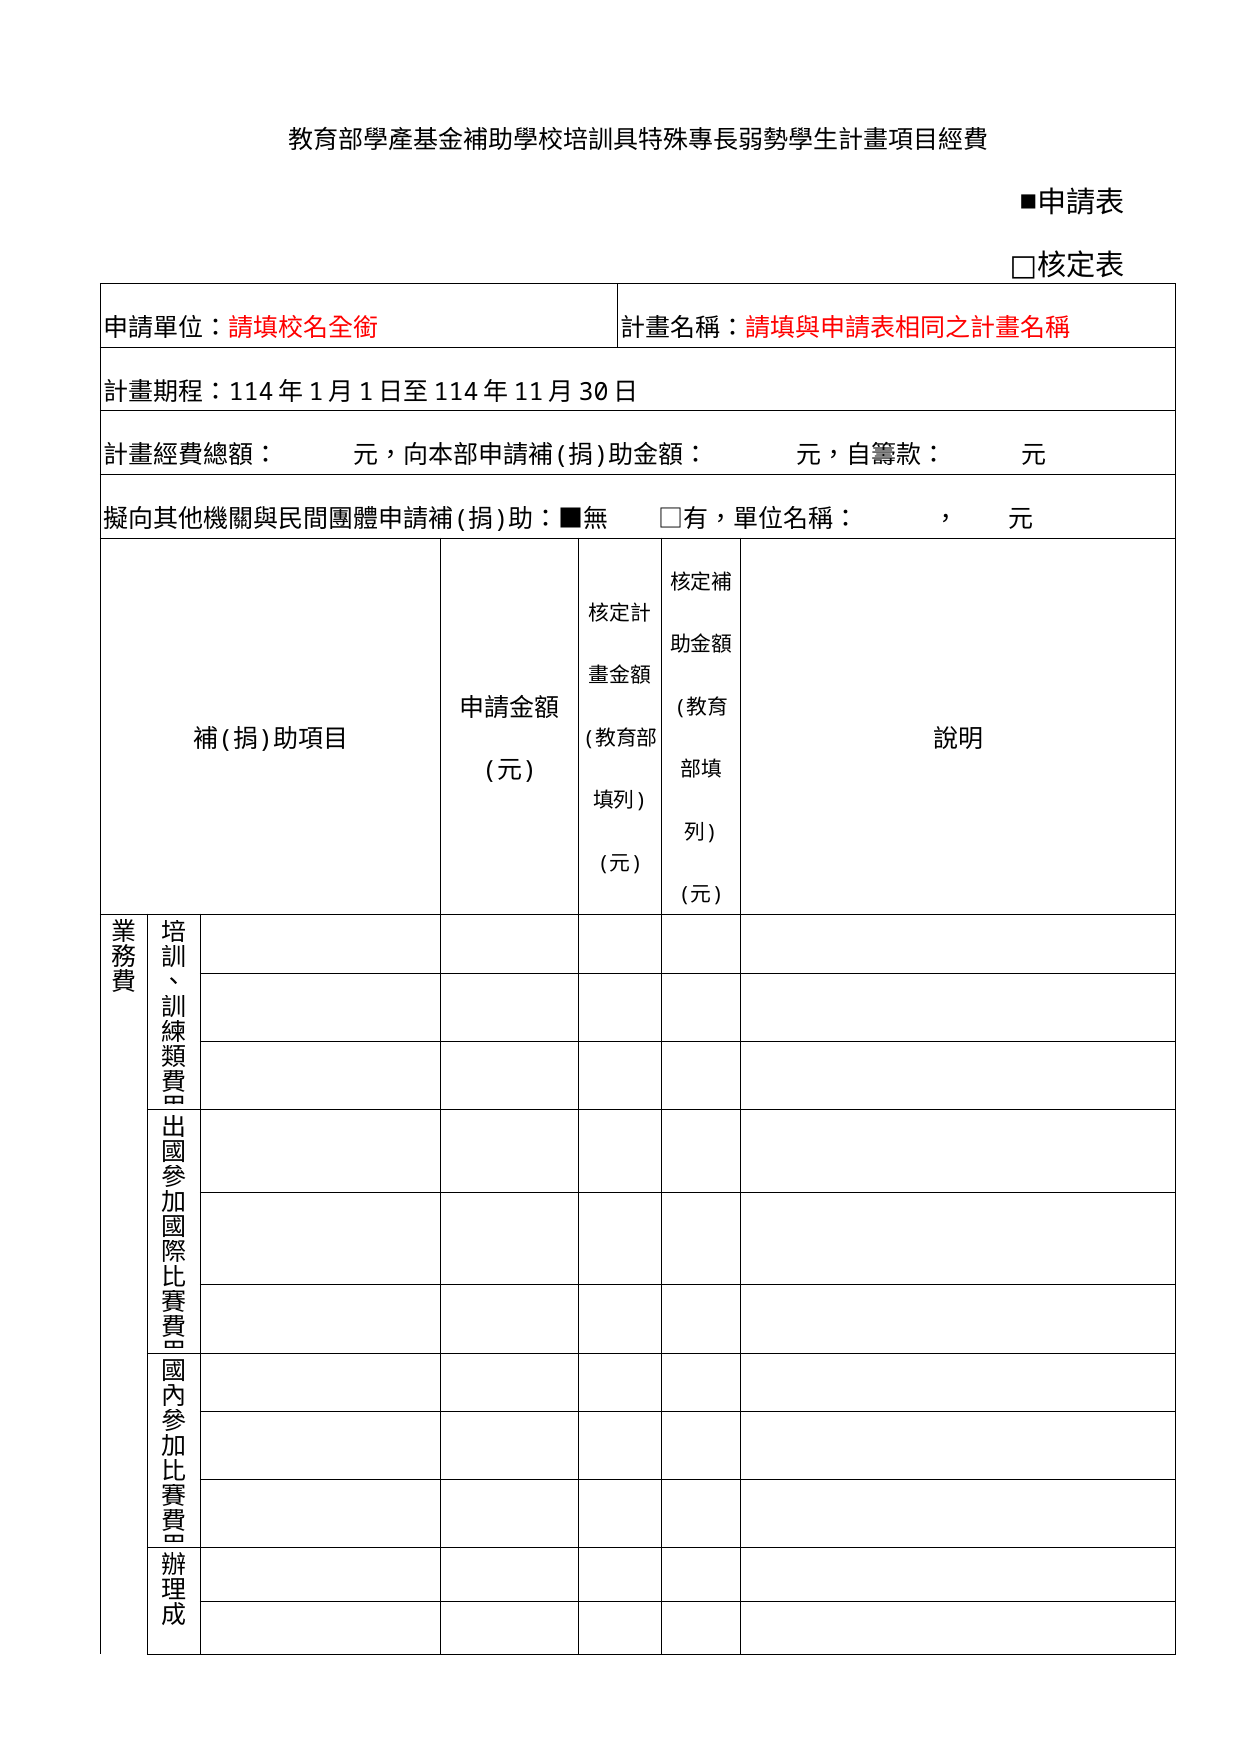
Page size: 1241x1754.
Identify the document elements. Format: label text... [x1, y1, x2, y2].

table_cell [1176, 283, 1211, 347]
table_cell [579, 1285, 661, 1353]
table_cell [579, 1412, 661, 1478]
table_cell [696, 221, 753, 283]
table_cell [440, 158, 448, 221]
table_cell 核定計畫金額(教育部填列)(元) [579, 539, 661, 913]
table_cell [662, 1548, 740, 1601]
table_cell [662, 1354, 740, 1411]
table_cell [741, 1110, 1175, 1192]
table_cell [741, 1193, 1175, 1284]
table_cell [741, 1354, 1175, 1411]
table_cell 申請金額 (元) [441, 539, 578, 913]
table_cell ■申請表 [753, 158, 1127, 221]
table_cell [441, 1042, 578, 1109]
table_cell [1176, 1284, 1211, 1353]
table_cell [441, 1412, 578, 1478]
table_cell [662, 1042, 740, 1109]
table_cell 住宿費 [201, 1193, 440, 1284]
table_cell [741, 1285, 1175, 1353]
table_cell [579, 1042, 661, 1109]
table_cell 業務費 [101, 915, 147, 1654]
table_cell 住宿費 [201, 1412, 440, 1478]
table_cell [662, 1193, 740, 1284]
table_cell [1176, 1109, 1211, 1192]
table_cell 訓練器材 [201, 915, 440, 973]
table_cell 核定補助金額 (教育部填列)(元) [662, 539, 740, 913]
table_cell [1176, 1547, 1211, 1601]
table_cell [579, 1354, 661, 1411]
table_cell [1176, 474, 1211, 537]
table_cell [579, 974, 661, 1041]
table_cell 擬向其他機關與民間團體申請補(捐)助：■無 □有，單位名稱： ， 元 [101, 475, 1175, 537]
table_cell [614, 221, 643, 283]
table_cell [579, 1548, 661, 1601]
table_cell 說明 [741, 539, 1175, 913]
table_cell [741, 1042, 1175, 1109]
table_cell [1176, 914, 1211, 973]
table_cell [441, 1480, 578, 1547]
table_cell [1176, 1601, 1211, 1654]
table_cell [741, 1602, 1175, 1654]
table_cell [643, 158, 696, 221]
table_cell [1176, 410, 1211, 474]
table_cell [448, 221, 614, 283]
table_cell [441, 915, 578, 973]
table_cell [741, 1480, 1175, 1547]
table_cell [662, 1412, 740, 1478]
table_cell [614, 158, 643, 221]
table_cell 交通費 [201, 1110, 440, 1192]
table_cell [1176, 1479, 1211, 1547]
table_cell [448, 158, 614, 221]
table_cell [441, 974, 578, 1041]
table_cell 國內參加比賽費用 [148, 1354, 200, 1547]
table_cell [579, 915, 661, 973]
table_cell [662, 915, 740, 973]
table_header 教育部學產基金補助學校培訓具特殊專長弱勢學生計畫項目經費 [100, 96, 1176, 158]
table_cell [579, 1480, 661, 1547]
table_cell [662, 1602, 740, 1654]
table_cell [100, 221, 440, 283]
table_cell [741, 915, 1175, 973]
table_cell [1127, 158, 1211, 221]
table_cell [441, 1602, 578, 1654]
table_cell 材料費 [201, 974, 440, 1041]
table_cell 出國參加國際比賽費用 [148, 1110, 200, 1353]
table_cell 辦理成果發表會 [148, 1548, 200, 1654]
table_cell 場地佈置費 [201, 1548, 440, 1601]
table_cell [441, 1285, 578, 1353]
table_cell [662, 1285, 740, 1353]
table_cell [741, 1412, 1175, 1478]
table_cell [100, 158, 440, 221]
table_cell 膳費 [201, 1042, 440, 1109]
table_cell [662, 1110, 740, 1192]
table_cell 交通費 [201, 1354, 440, 1411]
table_cell 補(捐)助項目 [101, 539, 440, 913]
table_cell 計畫經費總額： 元，向本部申請補(捐)助金額： 元，自籌款： 元 [101, 411, 1175, 474]
table_cell [662, 1480, 740, 1547]
table_cell [441, 1548, 578, 1601]
table_header [1176, 96, 1211, 158]
table_cell 膳費 [201, 1285, 440, 1353]
table_cell [579, 1110, 661, 1192]
table_cell [741, 1548, 1175, 1601]
table_cell [1176, 538, 1211, 913]
table_cell [741, 974, 1175, 1041]
table_cell 計畫名稱：請填與申請表相同之計畫名稱 [618, 284, 1175, 347]
table_cell [643, 221, 696, 283]
table_cell [1176, 1353, 1211, 1411]
table_cell [441, 1354, 578, 1411]
table_cell [1176, 1041, 1211, 1109]
table_cell [1176, 347, 1211, 410]
table_cell [579, 1193, 661, 1284]
table_cell 申請單位：請填校名全銜 [101, 284, 617, 347]
table_cell [662, 974, 740, 1041]
table_cell [696, 158, 753, 221]
table_cell □核定表 [753, 221, 1127, 283]
table_cell [441, 1110, 578, 1192]
table_cell 器材租借費 [201, 1602, 440, 1654]
table_cell [441, 1193, 578, 1284]
table_cell [1127, 221, 1211, 283]
table_cell [1176, 1192, 1211, 1284]
table_cell 雜費 [201, 1480, 440, 1547]
table_cell [579, 1602, 661, 1654]
table_cell [1176, 1411, 1211, 1478]
table_cell [1176, 973, 1211, 1041]
table_cell 計畫期程：114年1月1日至114年11月30日 [101, 348, 1175, 410]
table_cell 培訓、訓練類費用 [148, 915, 200, 1109]
table_cell [440, 221, 448, 283]
